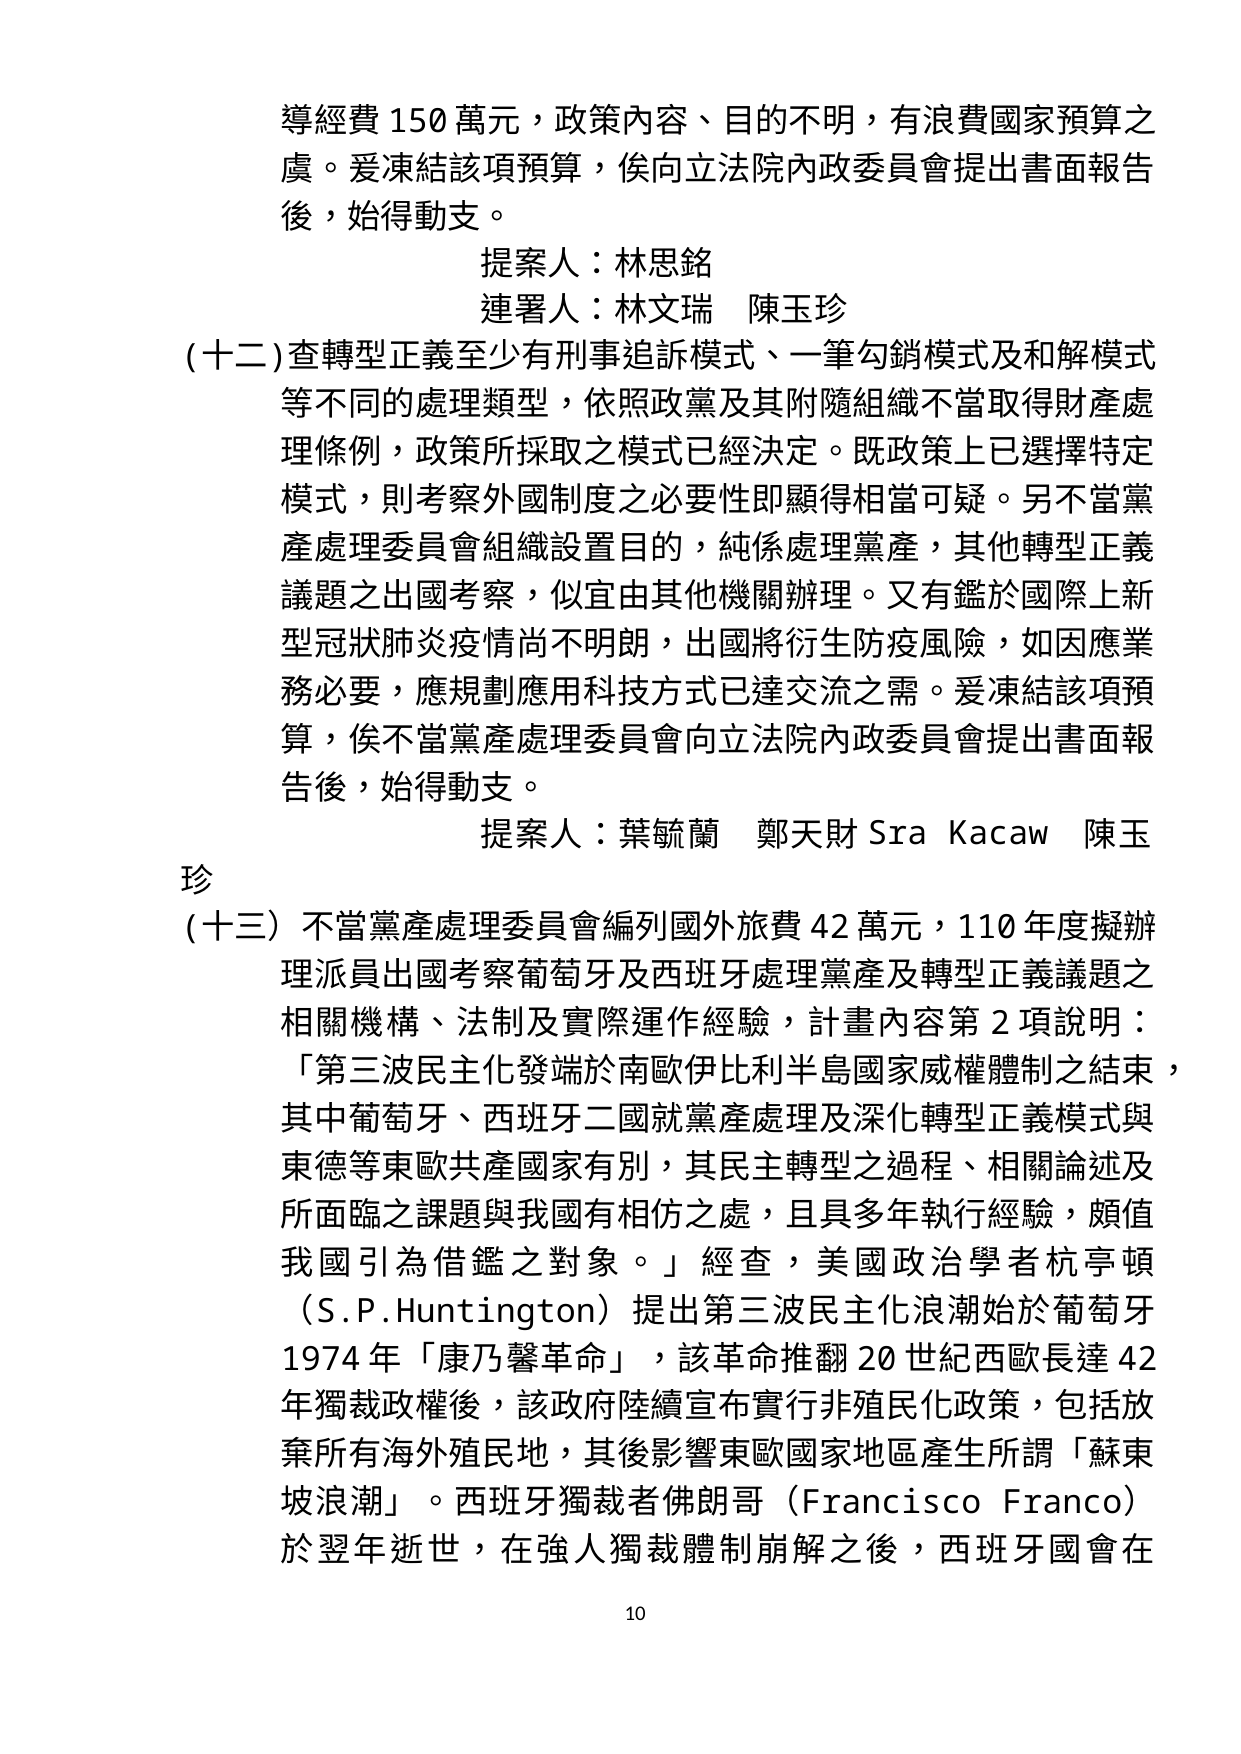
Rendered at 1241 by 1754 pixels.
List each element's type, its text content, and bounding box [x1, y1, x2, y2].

text 連署人：林文瑞 陳玉珍 [181, 284, 1152, 329]
text (十二)查轉型正義至少有刑事追訴模式、一筆勾銷模式及和解模式等不同的處理類型，依照政黨及其附隨組織不當取得財產處理條例，政策所採取之模式已經決定。既政策上已選擇特定模式，則考察外國制度之必要性即顯得相當可疑。另不當黨產處理委員會組織設置目的，純係處理黨產，其他轉型正義議題之出國考察，似宜由其他機關辦理。又有鑑於國際上新型冠狀肺炎疫情尚不明朗，出國將衍生防疫風險，如因應業務必要，應規劃應用科技方式已達交流之需。爰凍結該項預算，俟不當黨產處理委員會向立法院內政委員會提出書面報告後，始得動支。 [181, 329, 1157, 809]
text 導經費150萬元，政策內容、目的不明，有浪費國家預算之虞。爰凍結該項預算，俟向立法院內政委員會提出書面報告後，始得動支。 [181, 94, 1157, 238]
text 提案人：葉毓蘭 鄭天財Sra Kacaw 陳玉珍 [181, 809, 1152, 900]
text 提案人：林思銘 [181, 238, 1152, 284]
text (十三）不當黨產處理委員會編列國外旅費42萬元，110年度擬辦理派員出國考察葡萄牙及西班牙處理黨產及轉型正義議題之相關機構、法制及實際運作經驗，計畫內容第2項說明：「第三波民主化發端於南歐伊比利半島國家威權體制之結束，其中葡萄牙、西班牙二國就黨產處理及深化轉型正義模式與東德等東歐共產國家有別，其民主轉型之過程、相關論述及所面臨之課題與我國有相仿之處，且具多年執行經驗，頗值我國引為借鑑之對象。」經查，美國政治學者杭亭頓（S.P.Huntington）提出第三波民主化浪潮始於葡萄牙1974年「康乃馨革命」，該革命推翻20世紀西歐長達42年獨裁政權後，該政府陸續宣布實行非殖民化政策，包括放棄所有海外殖民地，其後影響東歐國家地區產生所謂「蘇東坡浪潮」。西班牙獨裁者佛朗哥（Francisco Franco）於翌年逝世，在強人獨裁體制崩解之後，西班牙國會在2007年10月通過社會勞動黨（PSOE）提出「歷史記憶法」，以官方身分立法譴責佛朗哥軍事政權，透過法案內容恢復曾遭政治、意識形態受難者之聲譽，同時提供受難者家屬金錢賠償申請管道等事項。惟不當黨產處理委員會依黨產條例第1條之規定係為調查及處理政黨、附隨組織及其受託管理人不當取得之財產，建立政黨公平競爭環境，健全民主政治，以落實轉型正義。但深究葡萄牙與西班牙歷史經驗與背景，在不當黨產處理實務上，實未能與不當黨產處理委員會做充份連結。另，有鑑於新冠肺炎疫情方興未艾，凍結該項預算，俟不當黨產處理委員會向立法院內政委員會提出書面報告後，始得動支。 [181, 900, 1157, 1571]
